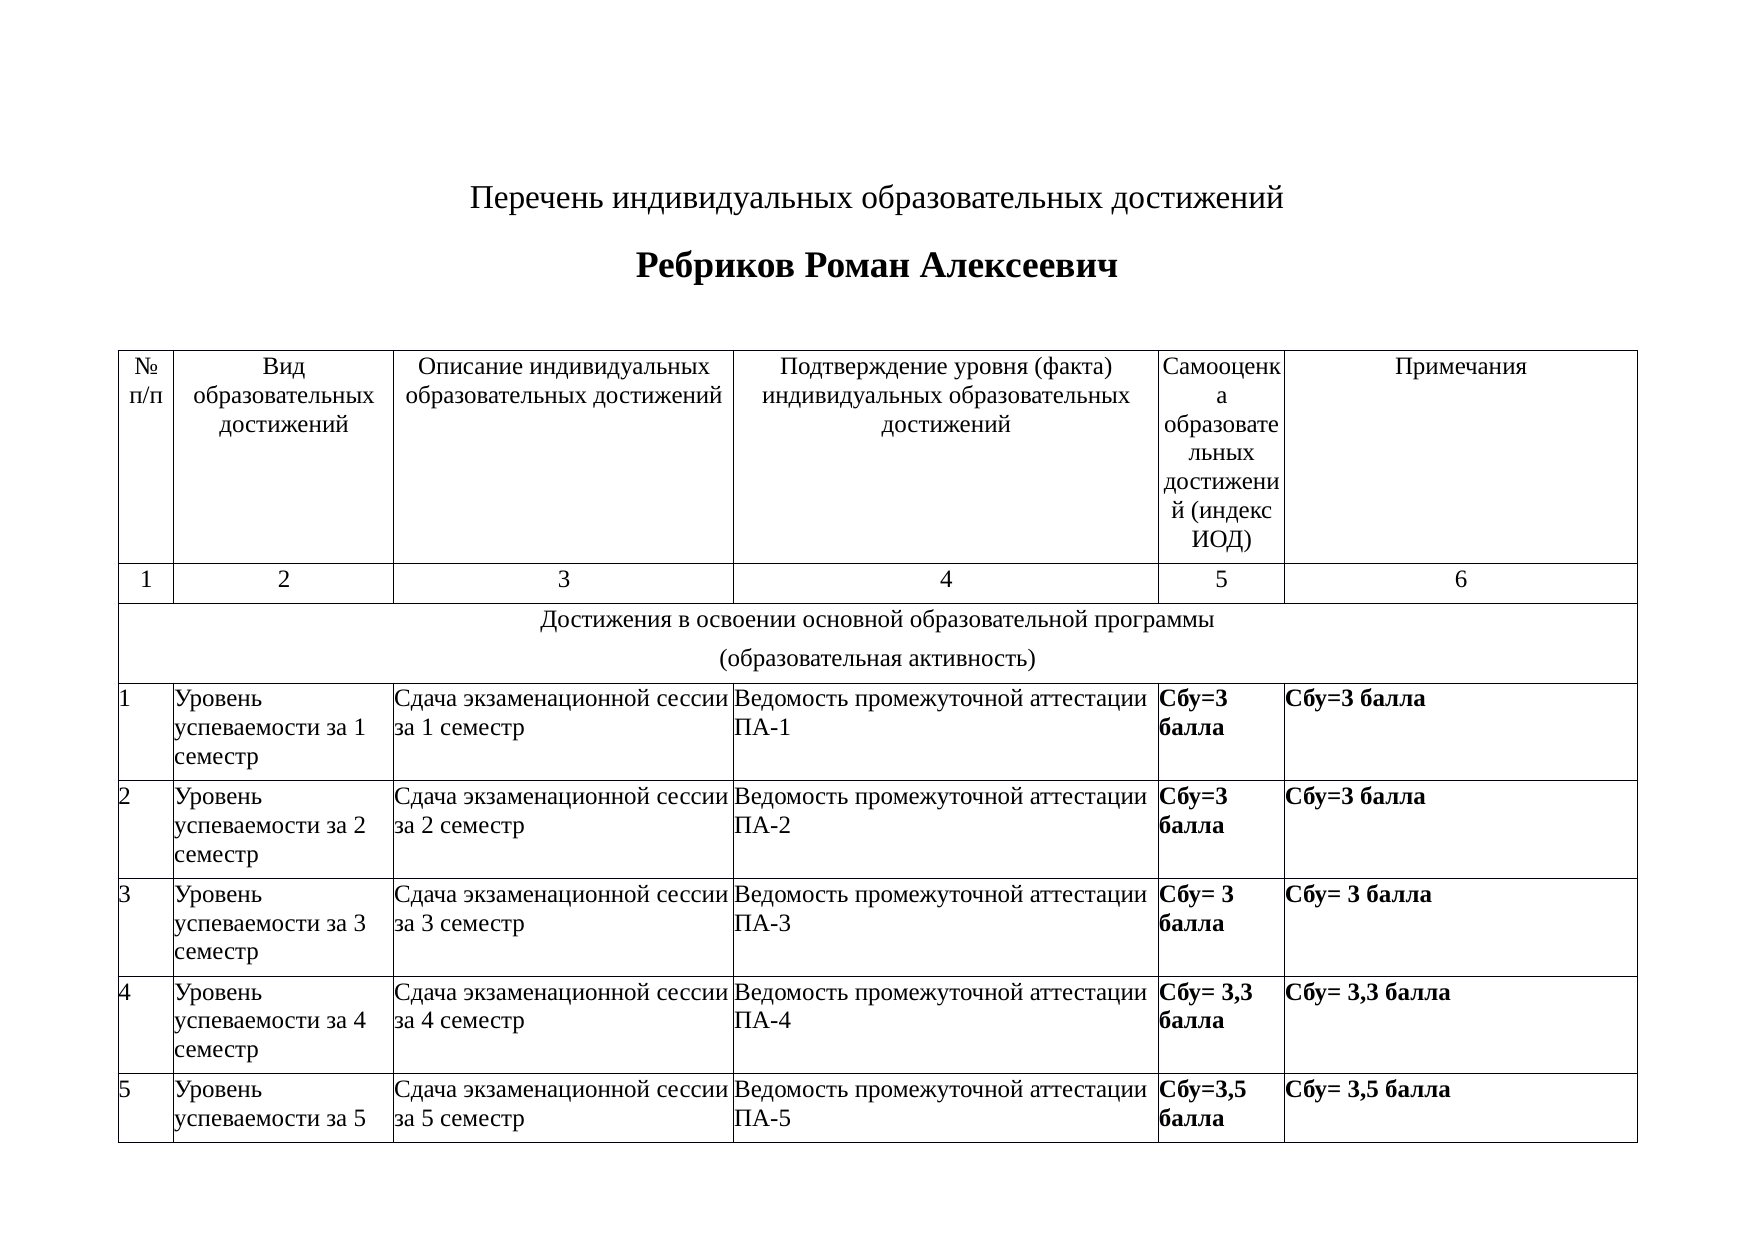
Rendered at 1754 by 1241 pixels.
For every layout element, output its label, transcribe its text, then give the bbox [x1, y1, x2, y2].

table_cell 3 [394, 564, 733, 603]
table_cell Уровень успеваемости за 3 семестр [174, 879, 393, 976]
table_cell Сбу=3 балла [1159, 781, 1284, 878]
table_cell 6 [1285, 564, 1637, 603]
table_cell Сбу=3 балла [1285, 684, 1637, 780]
table_cell Сбу= 3,5 балла [1285, 1074, 1637, 1142]
table_cell Сбу= 3,3 балла [1285, 977, 1637, 1073]
table_header № п/п [119, 351, 173, 563]
table_cell Ведомость промежуточной аттестации ПА-2 [734, 781, 1158, 878]
table_cell Уровень успеваемости за 1 семестр [174, 684, 393, 780]
table_cell Достижения в освоении основной образовательной программы (образовательная активность) [119, 604, 1637, 682]
table_cell 2 [119, 781, 173, 878]
table_cell Сдача экзаменационной сессии за 1 семестр [394, 684, 733, 780]
table_cell 1 [119, 684, 173, 780]
table_cell 5 [119, 1074, 173, 1142]
table_cell Уровень успеваемости за 2 семестр [174, 781, 393, 878]
table_header Вид образовательных достижений [174, 351, 393, 563]
table_cell Сбу=3,5 балла [1159, 1074, 1284, 1142]
table_cell Уровень успеваемости за 4 семестр [174, 977, 393, 1073]
table_cell Сдача экзаменационной сессии за 2 семестр [394, 781, 733, 878]
table_cell Ведомость промежуточной аттестации ПА-1 [734, 684, 1158, 780]
table_cell Сдача экзаменационной сессии за 3 семестр [394, 879, 733, 976]
text Ребриков Роман Алексеевич [118, 242, 1636, 285]
table_cell 5 [1159, 564, 1284, 603]
table_cell 4 [119, 977, 173, 1073]
table_cell Уровень успеваемости за 5 [174, 1074, 393, 1142]
table_header Подтверждение уровня (факта) индивидуальных образовательных достижений [734, 351, 1158, 563]
table_cell 1 [119, 564, 173, 603]
table_cell Сбу= 3 балла [1285, 879, 1637, 976]
table_header Примечания [1285, 351, 1637, 563]
table_cell Ведомость промежуточной аттестации ПА-4 [734, 977, 1158, 1073]
table_cell Сбу=3 балла [1285, 781, 1637, 878]
table_cell Ведомость промежуточной аттестации ПА-3 [734, 879, 1158, 976]
table_cell Ведомость промежуточной аттестации ПА-5 [734, 1074, 1158, 1142]
table_cell 2 [174, 564, 393, 603]
table_header Описание индивидуальных образовательных достижений [394, 351, 733, 563]
table_cell 4 [734, 564, 1158, 603]
table_cell Сбу= 3,3 балла [1159, 977, 1284, 1073]
table_cell Сдача экзаменационной сессии за 4 семестр [394, 977, 733, 1073]
table_cell 3 [119, 879, 173, 976]
table_header Самооценка образовательных достижений (индекс ИОД) [1159, 351, 1284, 563]
text Перечень индивидуальных образовательных достижений [118, 177, 1636, 216]
table_cell Сбу=3 балла [1159, 684, 1284, 780]
table_cell Сбу= 3 балла [1159, 879, 1284, 976]
table_cell Сдача экзаменационной сессии за 5 семестр [394, 1074, 733, 1142]
